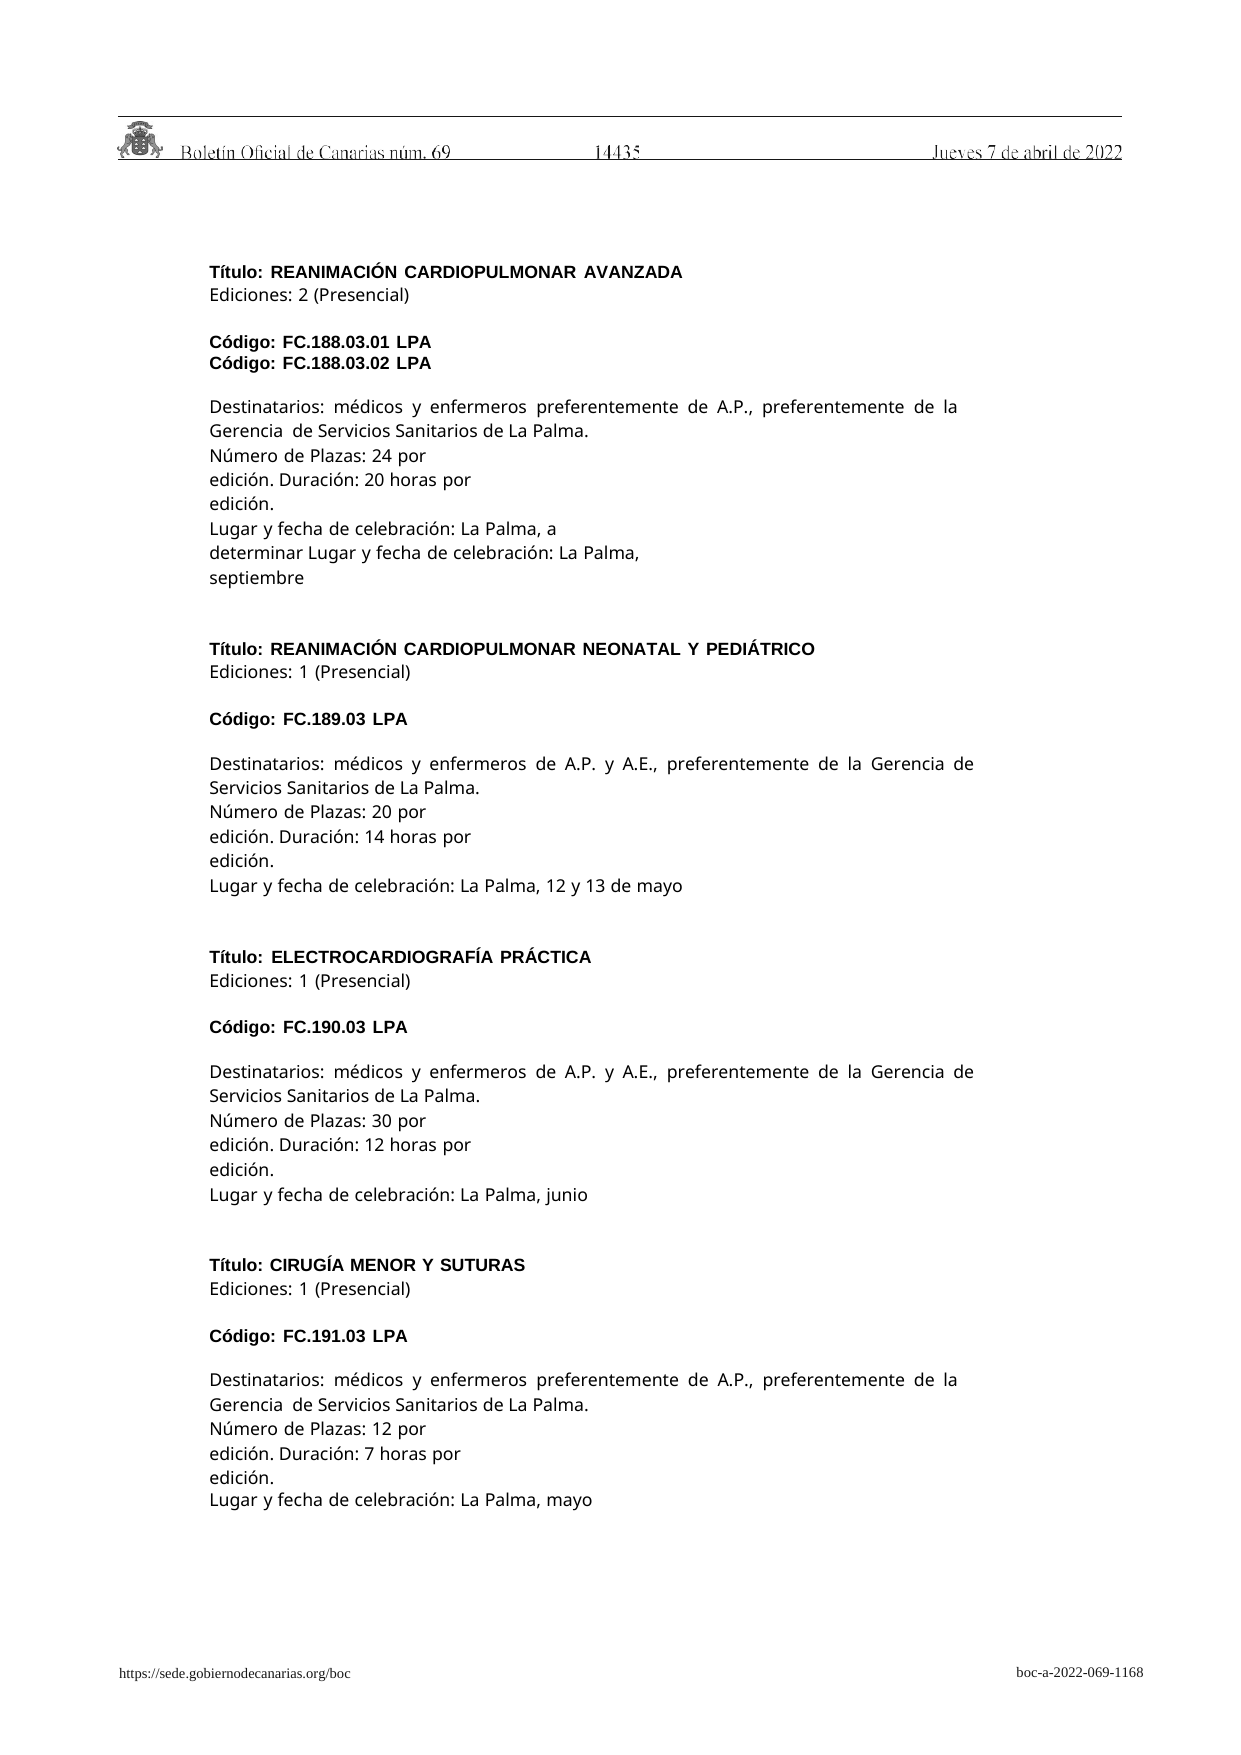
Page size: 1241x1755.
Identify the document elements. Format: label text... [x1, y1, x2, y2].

subtitle Código: FC.191.03 LPA [209, 1326, 1134, 1346]
text Destinatarios: médicos y enfermeros preferentemente de A.P., preferentemente de la Gerencia de Servicios Sanitarios de La Palma. [209, 1367, 1033, 1416]
text Ediciones: 2 (Presencial) [209, 283, 1134, 307]
subtitle Código: FC.189.03 LPA [209, 709, 1134, 729]
text Ediciones: 1 (Presencial) [209, 660, 1134, 684]
text Lugar y fecha de celebración: La Palma, 12 y 13 de mayo [209, 873, 1134, 898]
text Número de Plazas: 30 por edición. Duración: 12 horas por edición. [209, 1108, 491, 1182]
text Destinatarios: médicos y enfermeros de A.P. y A.E., preferentemente de la Gerencia de Servicios Sanitarios de La Palma. [209, 751, 1033, 799]
text Número de Plazas: 24 por edición. Duración: 20 horas por edición. [209, 443, 491, 516]
text Destinatarios: médicos y enfermeros de A.P. y A.E., preferentemente de la Gerencia de Servicios Sanitarios de La Palma. [209, 1059, 1033, 1108]
subtitle Título: REANIMACIÓN CARDIOPULMONAR AVANZADA [209, 262, 1134, 282]
text Lugar y fecha de celebración: La Palma, junio [209, 1182, 1134, 1206]
subtitle Código: FC.188.03.01 LPA Código: FC.188.03.02 LPA [209, 332, 491, 373]
text Número de Plazas: 20 por edición. Duración: 14 horas por edición. [209, 800, 491, 873]
text Destinatarios: médicos y enfermeros preferentemente de A.P., preferentemente de la Gerencia de Servicios Sanitarios de La Palma. [209, 394, 1033, 443]
text Ediciones: 1 (Presencial) [209, 1277, 1134, 1301]
subtitle Código: FC.190.03 LPA [209, 1017, 1134, 1038]
subtitle Título: REANIMACIÓN CARDIOPULMONAR NEONATAL Y PEDIÁTRICO [209, 639, 1134, 659]
text Ediciones: 1 (Presencial) [209, 968, 1134, 992]
text Número de Plazas: 12 por edición. Duración: 7 horas por edición. [209, 1417, 491, 1490]
subtitle Título: CIRUGÍA MENOR Y SUTURAS [209, 1255, 1134, 1276]
subtitle Título: ELECTROCARDIOGRAFÍA PRÁCTICA [209, 947, 1134, 967]
text Lugar y fecha de celebración: La Palma, a determinar Lugar y fecha de celebración: La Palma, septiembre [209, 516, 654, 589]
text Lugar y fecha de celebración: La Palma, mayo [209, 1490, 1134, 1511]
